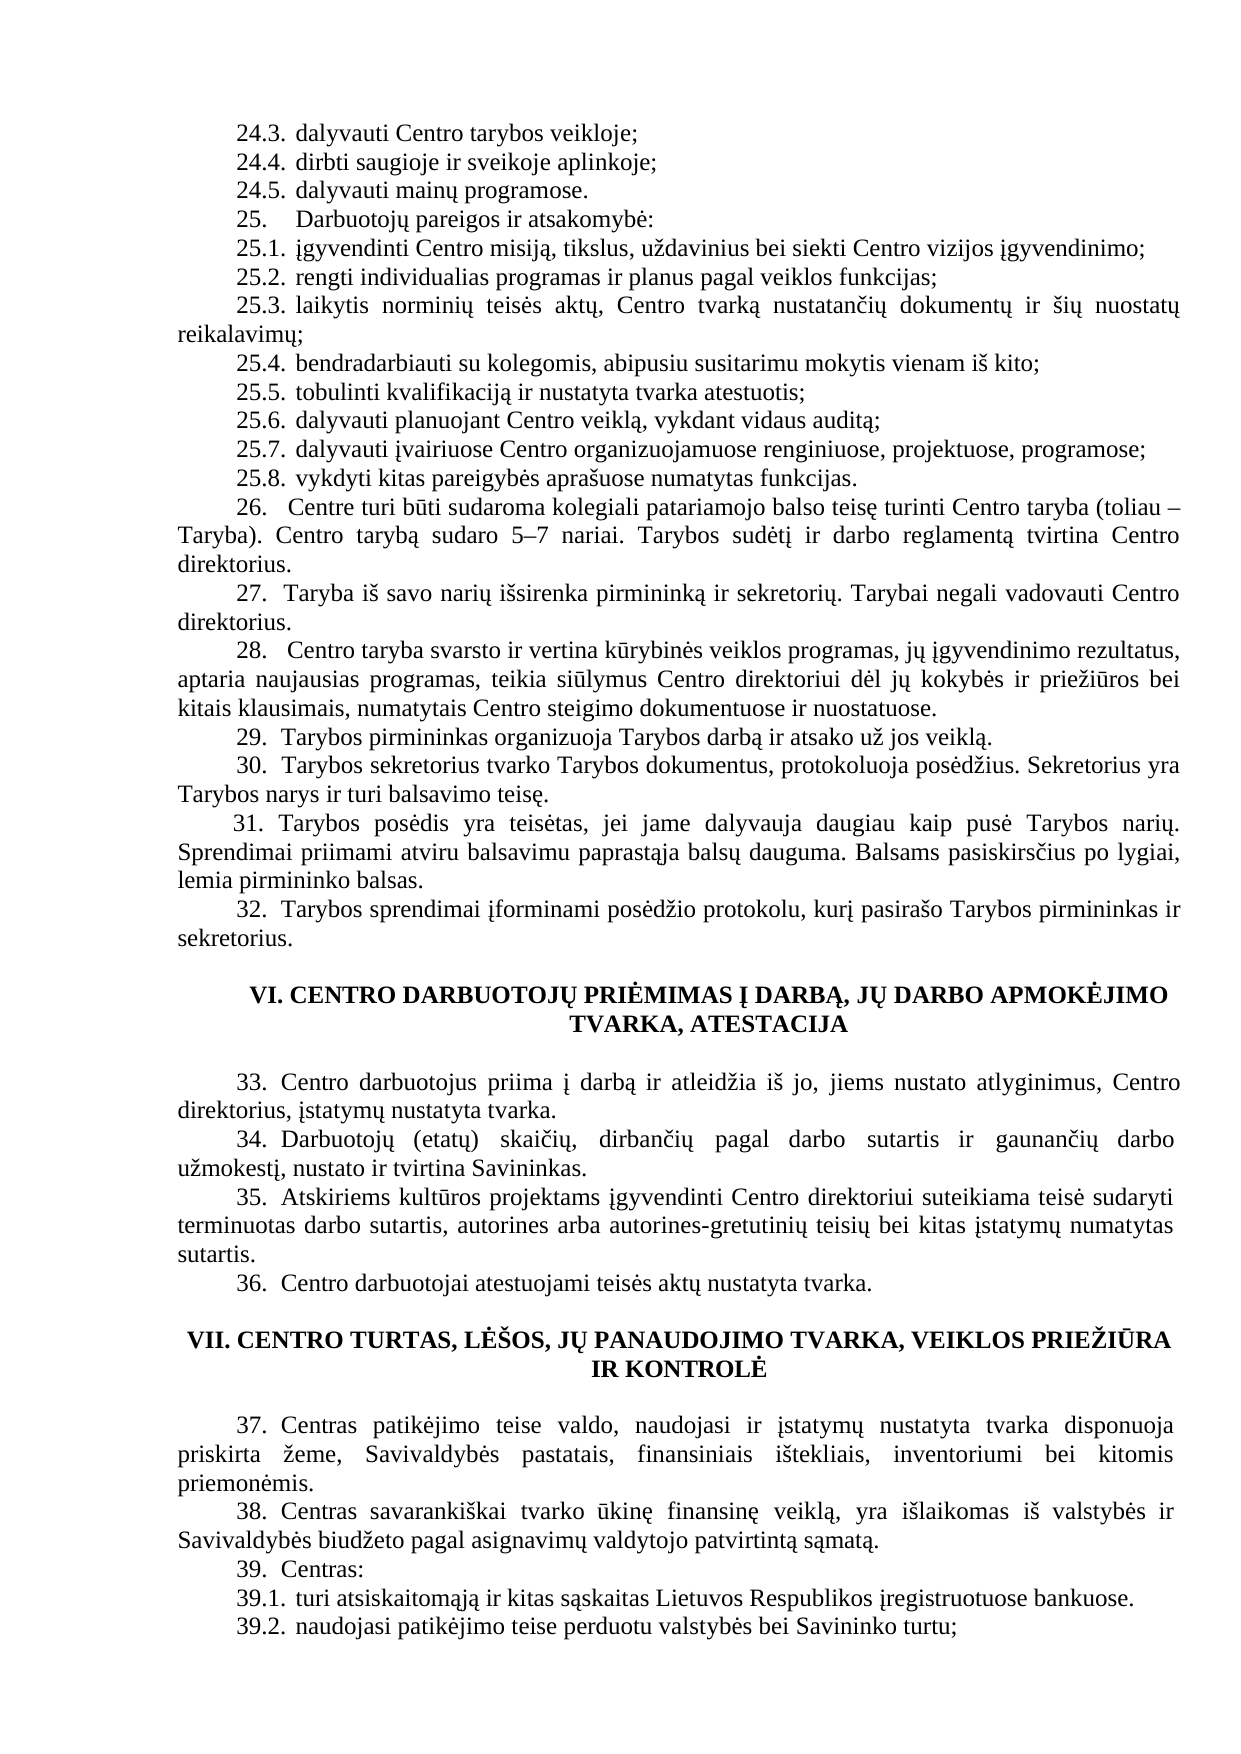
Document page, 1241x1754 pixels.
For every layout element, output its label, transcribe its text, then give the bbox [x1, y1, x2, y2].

text 30. Tarybos sekretorius tvarko Tarybos dokumentus, protokoluoja posėdžius. Sekretorius yra Tarybos narys ir turi balsavimo teisę. [177, 751, 1181, 808]
text 35. Atskiriems kultūros projektams įgyvendinti Centro direktoriui suteikiama teisė sudaryti terminuotas darbo sutartis, autorines arba autorines-gretutinių teisių bei kitas įstatymų numatytas sutartis. [177, 1182, 1174, 1268]
text 24.3. dalyvauti Centro tarybos veikloje; [236, 118, 1181, 147]
text 31. Tarybos posėdis yra teisėtas, jei jame dalyvauja daugiau kaip pusė Tarybos narių. Sprendimai priimami atviru balsavimu paprastąja balsų dauguma. Balsams pasiskirsčius po lygiai, lemia pirmininko balsas. [177, 808, 1181, 894]
text 24.5. dalyvauti mainų programose. [236, 176, 1181, 204]
text 25.8. vykdyti kitas pareigybės aprašuose numatytas funkcijas. [236, 463, 1181, 492]
text 36. Centro darbuotojai atestuojami teisės aktų nustatyta tvarka. [236, 1268, 1174, 1297]
text 26. Centre turi būti sudaroma kolegiali patariamojo balso teisę turinti Centro taryba (toliau – Taryba). Centro tarybą sudaro 5–7 nariai. Tarybos sudėtį ir darbo reglamentą tvirtina Centro direktorius. [177, 492, 1181, 578]
text 29. Tarybos pirmininkas organizuoja Tarybos darbą ir atsako už jos veiklą. [177, 722, 1181, 751]
text 39.1. turi atsiskaitomąją ir kitas sąskaitas Lietuvos Respublikos įregistruotuose bankuose. [177, 1583, 1174, 1611]
text 25.5. tobulinti kvalifikaciją ir nustatyta tvarka atestuotis; [177, 377, 1181, 406]
text 32. Tarybos sprendimai įforminami posėdžio protokolu, kurį pasirašo Tarybos pirmininkas ir sekretorius. [177, 894, 1181, 952]
text 25.3. laikytis norminių teisės aktų, Centro tvarką nustatančių dokumentų ir šių nuostatų reikalavimų; [177, 291, 1181, 348]
text 33. Centro darbuotojus priima į darbą ir atleidžia iš jo, jiems nustato atlyginimus, Centro direktorius, įstatymų nustatyta tvarka. [177, 1067, 1181, 1124]
text 25.4. bendradarbiauti su kolegomis, abipusiu susitarimu mokytis vienam iš kito; [236, 348, 1181, 377]
text 28. Centro taryba svarsto ir vertina kūrybinės veiklos programas, jų įgyvendinimo rezultatus, aptaria naujausias programas, teikia siūlymus Centro direktoriui dėl jų kokybės ir priežiūros bei kitais klausimais, numatytais Centro steigimo dokumentuose ir nuostatuose. [177, 636, 1181, 722]
text 27. Taryba iš savo narių išsirenka pirmininką ir sekretorių. Tarybai negali vadovauti Centro direktorius. [177, 578, 1181, 636]
text 39.2. naudojasi patikėjimo teise perduotu valstybės bei Savininko turtu; [236, 1611, 1181, 1640]
text 37. Centras patikėjimo teise valdo, naudojasi ir įstatymų nustatyta tvarka disponuoja priskirta žeme, Savivaldybės pastatais, finansiniais ištekliais, inventoriumi bei kitomis priemonėmis. [177, 1410, 1174, 1496]
text 25. Darbuotojų pareigos ir atsakomybė: [236, 204, 1181, 233]
text 39. Centras: [236, 1554, 1181, 1583]
text VII. CENTRO TURTAS, LĖŠOS, JŲ PANAUDOJIMO TVARKA, VEIKLOS PRIEŽIŪRA IR KONTROLĖ [177, 1326, 1181, 1383]
text 25.7. dalyvauti įvairiuose Centro organizuojamuose renginiuose, projektuose, programose; [177, 434, 1181, 463]
text 25.6. dalyvauti planuojant Centro veiklą, vykdant vidaus auditą; [236, 406, 1181, 434]
text 34. Darbuotojų (etatų) skaičių, dirbančių pagal darbo sutartis ir gaunančių darbo užmokestį, nustato ir tvirtina Savininkas. [177, 1124, 1174, 1182]
text VI. CENTRO DARBUOTOJŲ PRIĖMIMAS Į DARBĄ, JŲ DARBO APMOKĖJIMO TVARKA, ATESTACIJA [236, 981, 1181, 1038]
text 25.1. įgyvendinti Centro misiją, tikslus, uždavinius bei siekti Centro vizijos įgyvendinimo; [177, 233, 1181, 262]
text 24.4. dirbti saugioje ir sveikoje aplinkoje; [236, 147, 1181, 176]
text 25.2. rengti individualias programas ir planus pagal veiklos funkcijas; [236, 262, 1181, 291]
text 38. Centras savarankiškai tvarko ūkinę finansinę veiklą, yra išlaikomas iš valstybės ir Savivaldybės biudžeto pagal asignavimų valdytojo patvirtintą sąmatą. [177, 1496, 1174, 1554]
